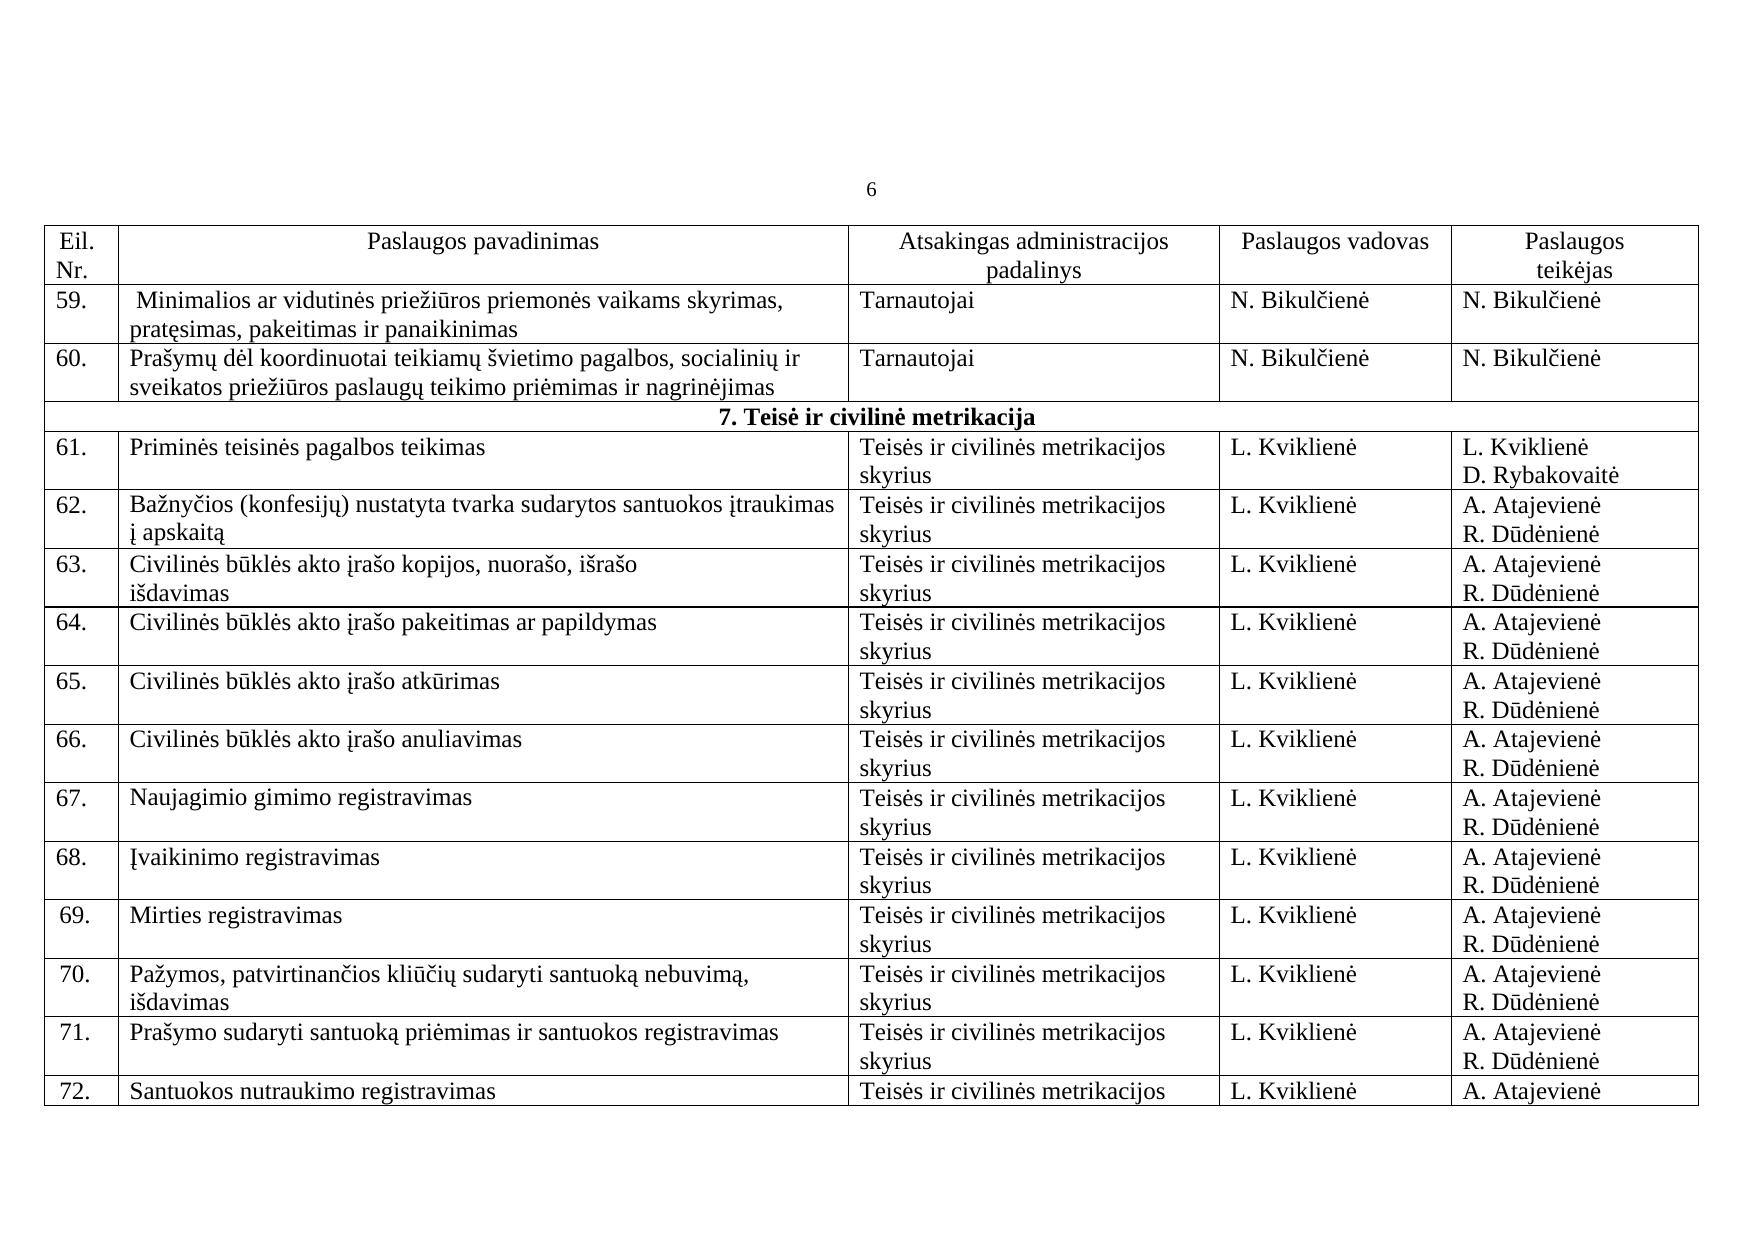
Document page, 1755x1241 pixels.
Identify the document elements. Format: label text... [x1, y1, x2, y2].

table_cell A. Atajevienė R. Dūdėnienė [1452, 549, 1698, 606]
table_cell Mirties registravimas [119, 900, 848, 958]
table_cell Tarnautojai [849, 344, 1219, 401]
table_cell Teisės ir civilinės metrikacijos skyrius [849, 900, 1219, 958]
table_cell Prašymo sudaryti santuoką priėmimas ir santuokos registravimas [119, 1017, 848, 1075]
table_cell 67. [45, 783, 118, 841]
table_cell A. Atajevienė R. Dūdėnienė [1452, 842, 1698, 899]
table_cell 62. [45, 490, 118, 548]
table_cell L. Kviklienė [1220, 666, 1451, 723]
table_cell 59. [45, 285, 118, 342]
table_cell A. Atajevienė R. Dūdėnienė [1452, 490, 1698, 548]
table_cell Civilinės būklės akto įrašo kopijos, nuorašo, išrašo išdavimas [119, 549, 848, 606]
table_cell N. Bikulčienė [1220, 285, 1451, 342]
table_cell Teisės ir civilinės metrikacijos skyrius [849, 842, 1219, 899]
table_cell N. Bikulčienė [1220, 344, 1451, 401]
table_cell Teisės ir civilinės metrikacijos skyrius [849, 666, 1219, 723]
table_cell Teisės ir civilinės metrikacijos skyrius [849, 608, 1219, 665]
table_cell A. Atajevienė R. Dūdėnienė [1452, 1017, 1698, 1075]
table_cell Teisės ir civilinės metrikacijos skyrius [849, 432, 1219, 489]
table_cell Teisės ir civilinės metrikacijos skyrius [849, 490, 1219, 548]
table_cell Tarnautojai [849, 285, 1219, 342]
table_cell L. Kviklienė D. Rybakovaitė [1452, 432, 1698, 489]
table_cell Teisės ir civilinės metrikacijos skyrius [849, 959, 1219, 1016]
table_cell L. Kviklienė [1220, 900, 1451, 958]
table_cell Teisės ir civilinės metrikacijos skyrius [849, 1017, 1219, 1075]
table_cell 60. [45, 344, 118, 401]
table_cell L. Kviklienė [1220, 490, 1451, 548]
table_cell 65. [45, 666, 118, 723]
table_cell N. Bikulčienė [1452, 344, 1698, 401]
table_cell L. Kviklienė [1220, 432, 1451, 489]
table_header Eil. Nr. [45, 226, 118, 284]
table_header Paslaugos pavadinimas [119, 226, 848, 284]
table_cell 68. [45, 842, 118, 899]
table_cell L. Kviklienė [1220, 1017, 1451, 1075]
table_cell L. Kviklienė [1220, 608, 1451, 665]
table_cell L. Kviklienė [1220, 725, 1451, 782]
table_header Paslaugos vadovas [1220, 226, 1451, 284]
table_cell 72. [45, 1076, 118, 1104]
table_cell Santuokos nutraukimo registravimas [119, 1076, 848, 1104]
table_cell Teisės ir civilinės metrikacijos skyrius [849, 783, 1219, 841]
table_cell A. Atajevienė R. Dūdėnienė [1452, 959, 1698, 1016]
table_cell 64. [45, 608, 118, 665]
table_cell L. Kviklienė [1220, 549, 1451, 606]
table_cell 66. [45, 725, 118, 782]
table_cell A. Atajevienė R. Dūdėnienė [1452, 900, 1698, 958]
table_cell 61. [45, 432, 118, 489]
table_cell Minimalios ar vidutinės priežiūros priemonės vaikams skyrimas, pratęsimas, pakeitimas ir panaikinimas [119, 285, 848, 342]
table_cell Įvaikinimo registravimas [119, 842, 848, 899]
table_cell L. Kviklienė [1220, 783, 1451, 841]
table_cell 69. [45, 900, 118, 958]
table_header Atsakingas administracijos padalinys [849, 226, 1219, 284]
table_cell Priminės teisinės pagalbos teikimas [119, 432, 848, 489]
table_cell A. Atajevienė [1452, 1076, 1698, 1104]
table_cell Teisės ir civilinės metrikacijos skyrius [849, 725, 1219, 782]
table_cell Naujagimio gimimo registravimas [119, 783, 848, 841]
table_cell L. Kviklienė [1220, 1076, 1451, 1104]
table_cell 7. Teisė ir civilinė metrikacija [45, 402, 1698, 431]
table_header Paslaugos teikėjas [1452, 226, 1698, 284]
table_cell 63. [45, 549, 118, 606]
table_cell Prašymų dėl koordinuotai teikiamų švietimo pagalbos, socialinių ir sveikatos priežiūros paslaugų teikimo priėmimas ir nagrinėjimas [119, 344, 848, 401]
table_cell A. Atajevienė R. Dūdėnienė [1452, 666, 1698, 723]
table_cell Teisės ir civilinės metrikacijos skyrius [849, 549, 1219, 606]
table_cell Civilinės būklės akto įrašo anuliavimas [119, 725, 848, 782]
table_cell A. Atajevienė R. Dūdėnienė [1452, 725, 1698, 782]
table_cell L. Kviklienė [1220, 842, 1451, 899]
table_cell Civilinės būklės akto įrašo pakeitimas ar papildymas [119, 608, 848, 665]
table_cell Teisės ir civilinės metrikacijos [849, 1076, 1219, 1104]
table_cell Pažymos, patvirtinančios kliūčių sudaryti santuoką nebuvimą, išdavimas [119, 959, 848, 1016]
table_cell L. Kviklienė [1220, 959, 1451, 1016]
table_cell N. Bikulčienė [1452, 285, 1698, 342]
table_cell 71. [45, 1017, 118, 1075]
table_cell A. Atajevienė R. Dūdėnienė [1452, 783, 1698, 841]
table_cell 70. [45, 959, 118, 1016]
table_cell Civilinės būklės akto įrašo atkūrimas [119, 666, 848, 723]
table_cell A. Atajevienė R. Dūdėnienė [1452, 608, 1698, 665]
table_cell Bažnyčios (konfesijų) nustatyta tvarka sudarytos santuokos įtraukimas į apskaitą [119, 490, 848, 548]
